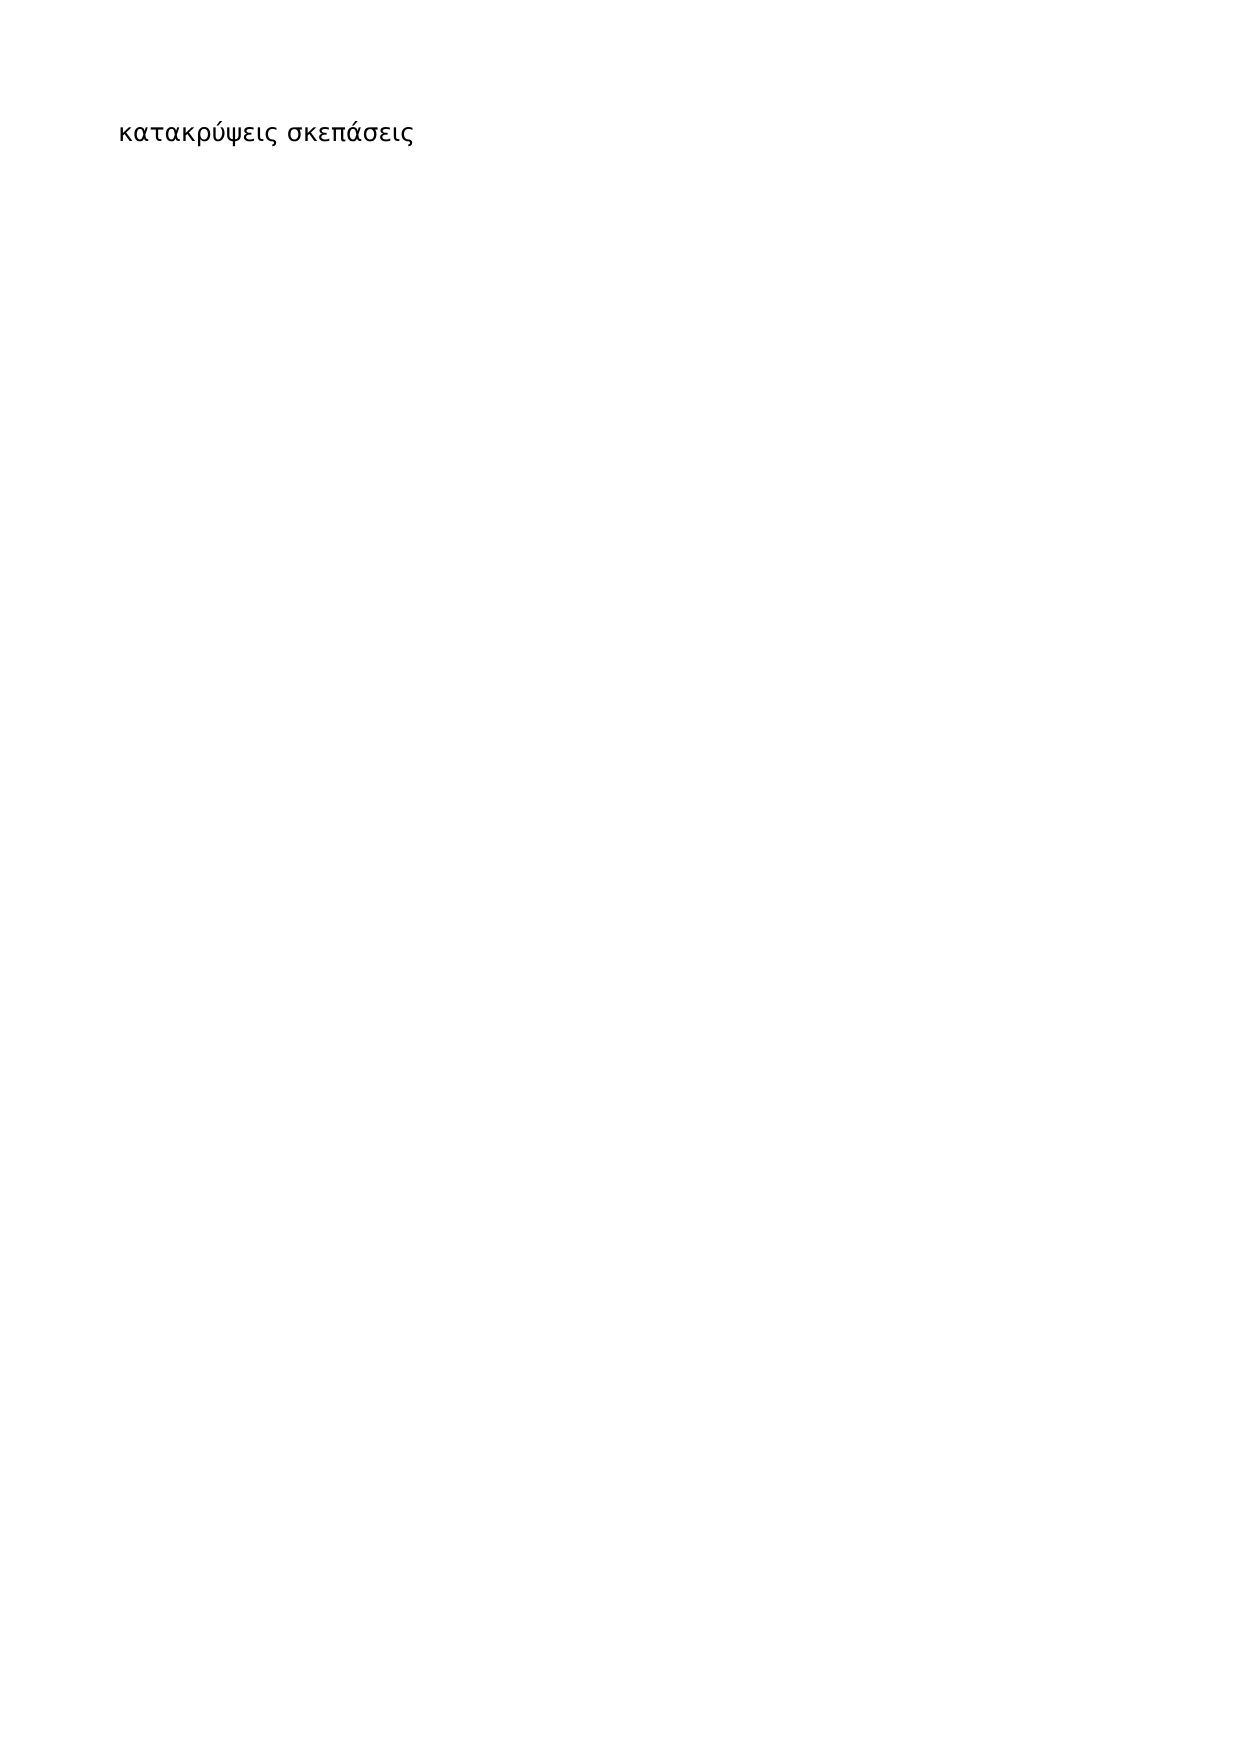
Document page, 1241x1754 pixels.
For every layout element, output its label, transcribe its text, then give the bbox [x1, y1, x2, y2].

text κατακρύψεις σκεπάσεις [118, 118, 1122, 147]
